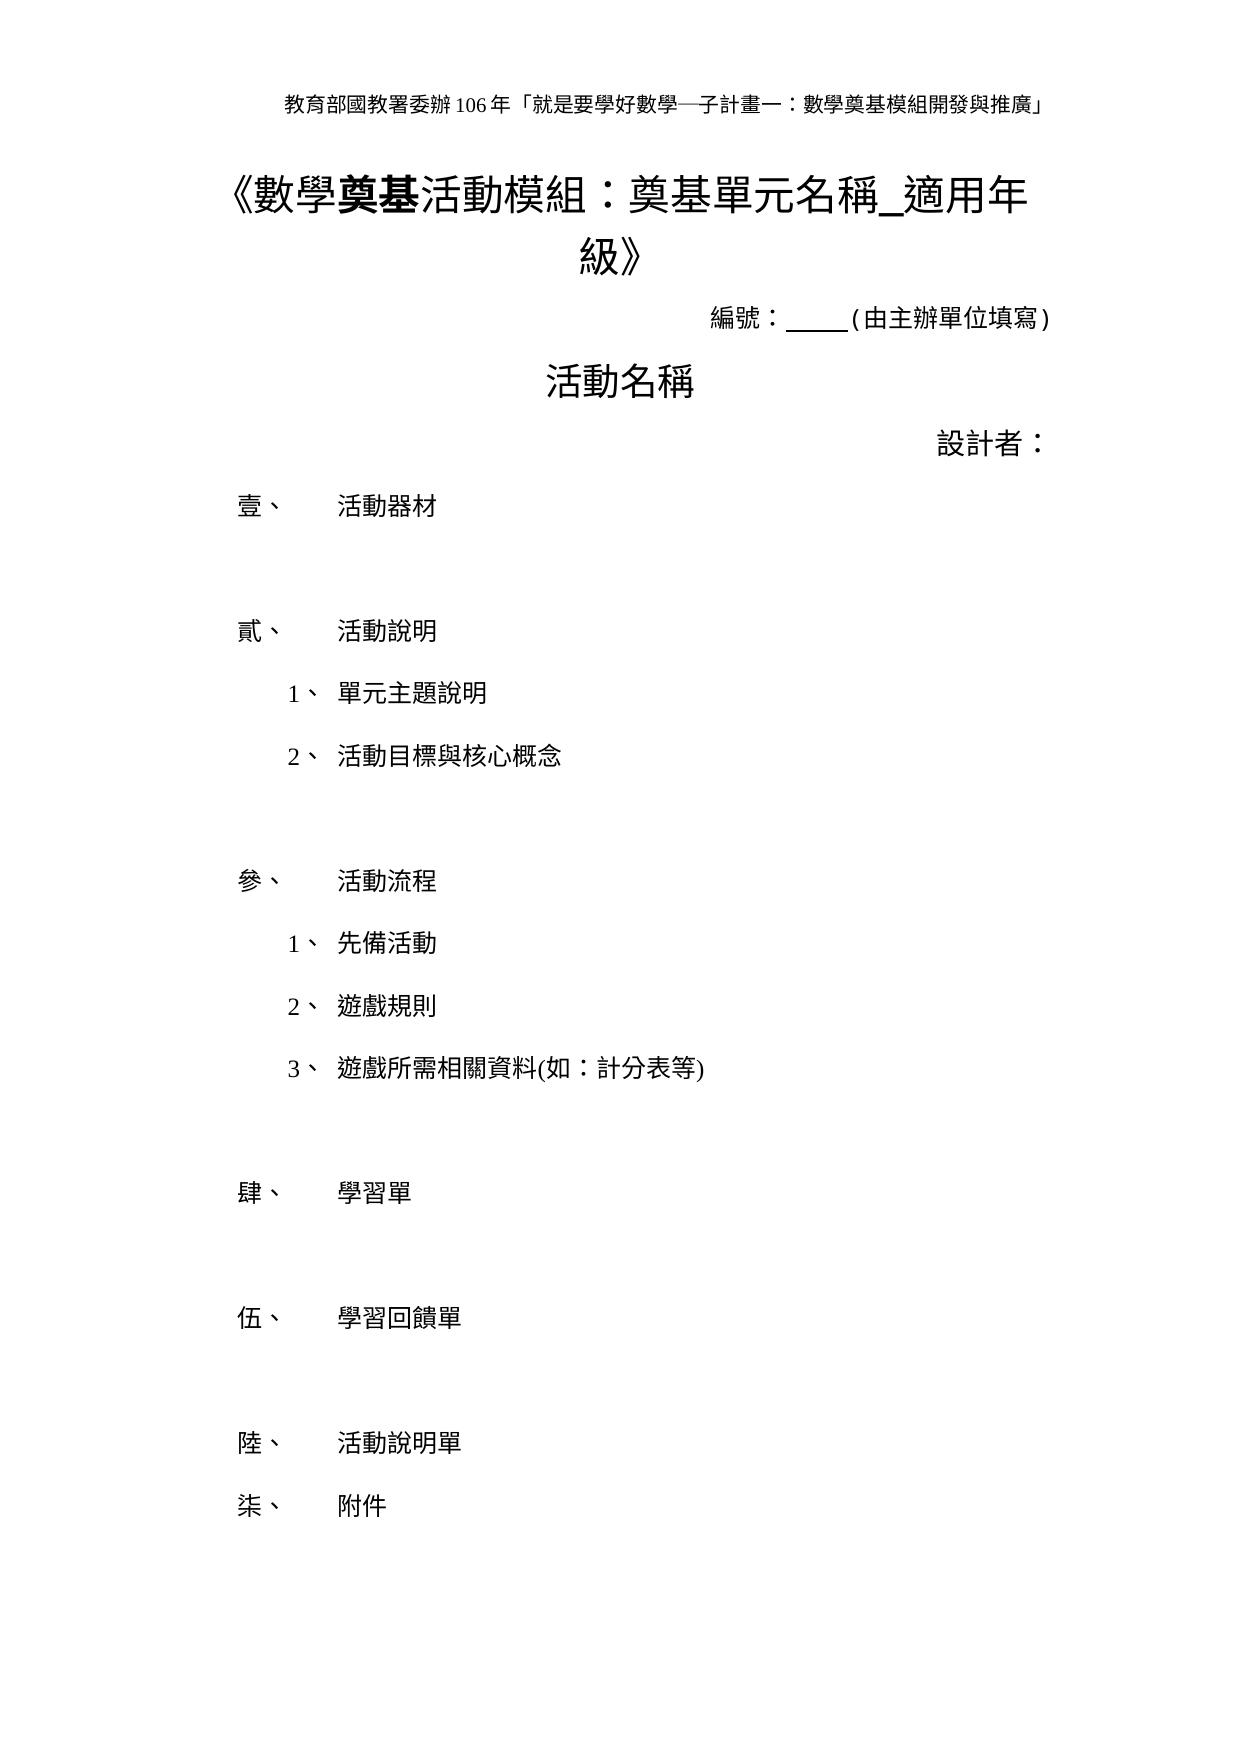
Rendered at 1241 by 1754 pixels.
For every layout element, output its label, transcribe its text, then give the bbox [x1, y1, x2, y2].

list 活動流程 [237, 838, 1053, 900]
text 編號： (由主辦單位填寫) [187, 275, 1053, 338]
list 單元主題說明 [287, 650, 1053, 713]
list 遊戲所需相關資料(如：計分表等) [287, 1025, 1053, 1088]
list 先備活動 [287, 900, 1053, 963]
list 活動目標與核心概念 [287, 713, 1053, 775]
list 學習單 [237, 1150, 1053, 1213]
list 附件 [237, 1463, 1053, 1525]
list 活動器材 [237, 463, 1053, 525]
list 學習回饋單 [237, 1275, 1053, 1400]
list 活動說明單 [237, 1400, 1053, 1463]
text 活動名稱 [187, 338, 1053, 400]
list 遊戲規則 [287, 963, 1053, 1025]
text 設計者： [187, 400, 1053, 463]
list 活動說明 [237, 588, 1053, 650]
text 《數學奠基活動模組：奠基單元名稱_適用年級》 [187, 150, 1053, 275]
